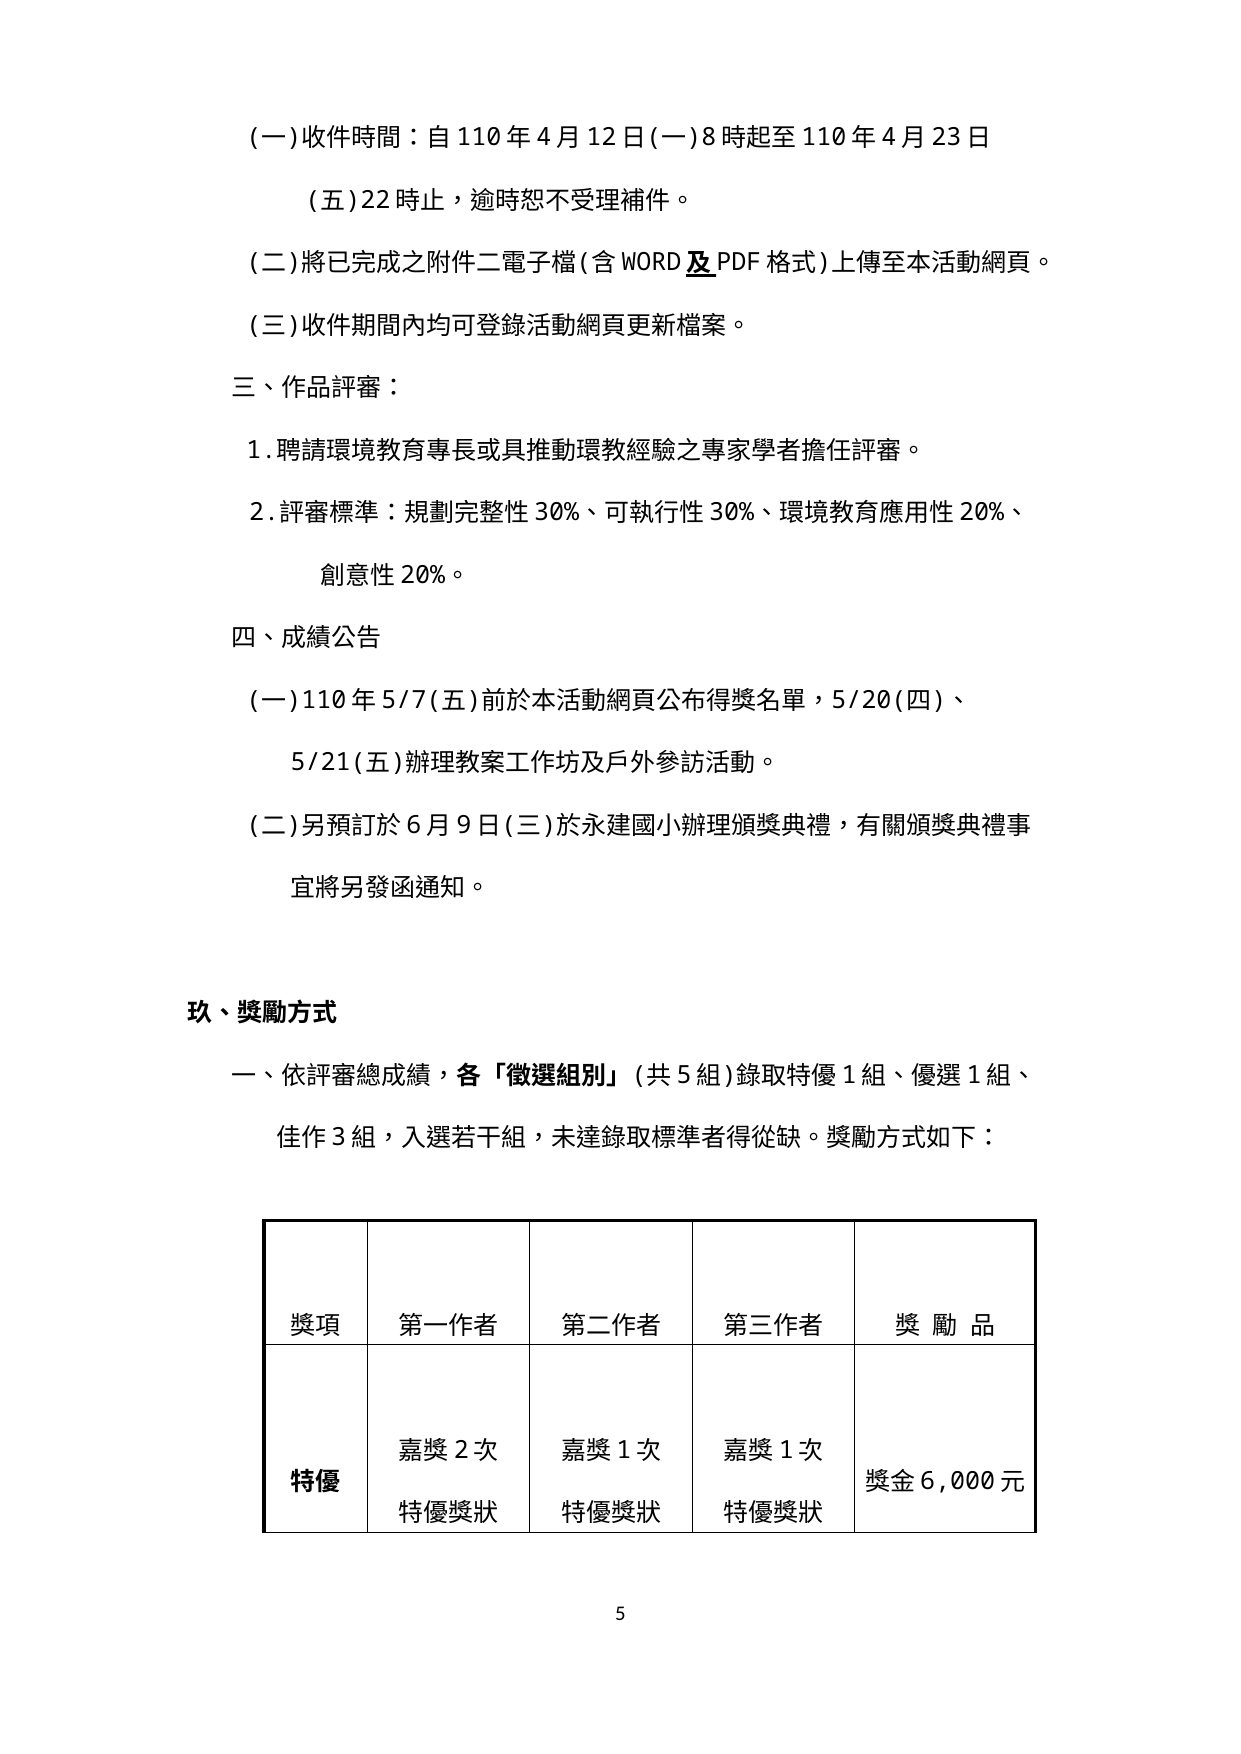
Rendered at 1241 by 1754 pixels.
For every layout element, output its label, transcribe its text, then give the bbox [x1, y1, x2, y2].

text (一)110年5/7(五)前於本活動網頁公布得獎名單，5/20(四)、5/21(五)辦理教案工作坊及戶外參訪活動。 [246, 657, 1053, 782]
text 三、作品評審： [187, 344, 1053, 407]
table_header 獎 勵 品 [855, 1222, 1034, 1344]
table_cell 嘉獎2次 特優獎狀 [368, 1345, 529, 1532]
text (二)另預訂於6月9日(三)於永建國小辦理頒獎典禮，有關頒獎典禮事宜將另發函通知。 [246, 782, 1053, 907]
text 2.評審標準：規劃完整性30%、可執行性30%、環境教育應用性20%、創意性20%。 [234, 469, 1053, 594]
table_cell 特優 [266, 1345, 367, 1532]
text 1.聘請環境教育專長或具推動環教經驗之專家學者擔任評審。 [187, 407, 1053, 469]
table_cell 嘉獎1次 特優獎狀 [530, 1345, 692, 1532]
text 一、依評審總成績，各「徵選組別」(共5組)錄取特優1組、優選1組、佳作3組，入選若干組，未達錄取標準者得從缺。獎勵方式如下： [231, 1032, 1053, 1157]
text 四、成績公告 [187, 594, 1053, 657]
table_header 第三作者 [693, 1222, 854, 1344]
text (二)將已完成之附件二電子檔(含WORD及PDF格式)上傳至本活動網頁。 [246, 219, 1053, 282]
table_header 第二作者 [530, 1222, 692, 1344]
table_cell 獎金6,000元 [855, 1345, 1034, 1532]
table_cell 嘉獎1次 特優獎狀 [693, 1345, 854, 1532]
text 玖、獎勵方式 [187, 969, 1053, 1032]
table_header 獎項 [266, 1222, 367, 1344]
text (三)收件期間內均可登錄活動網頁更新檔案。 [246, 282, 1053, 344]
text (一)收件時間：自110年4月12日(一)8時起至110年4月23日(五)22時止，逾時恕不受理補件。 [246, 94, 1053, 219]
table_header 第一作者 [368, 1222, 529, 1344]
